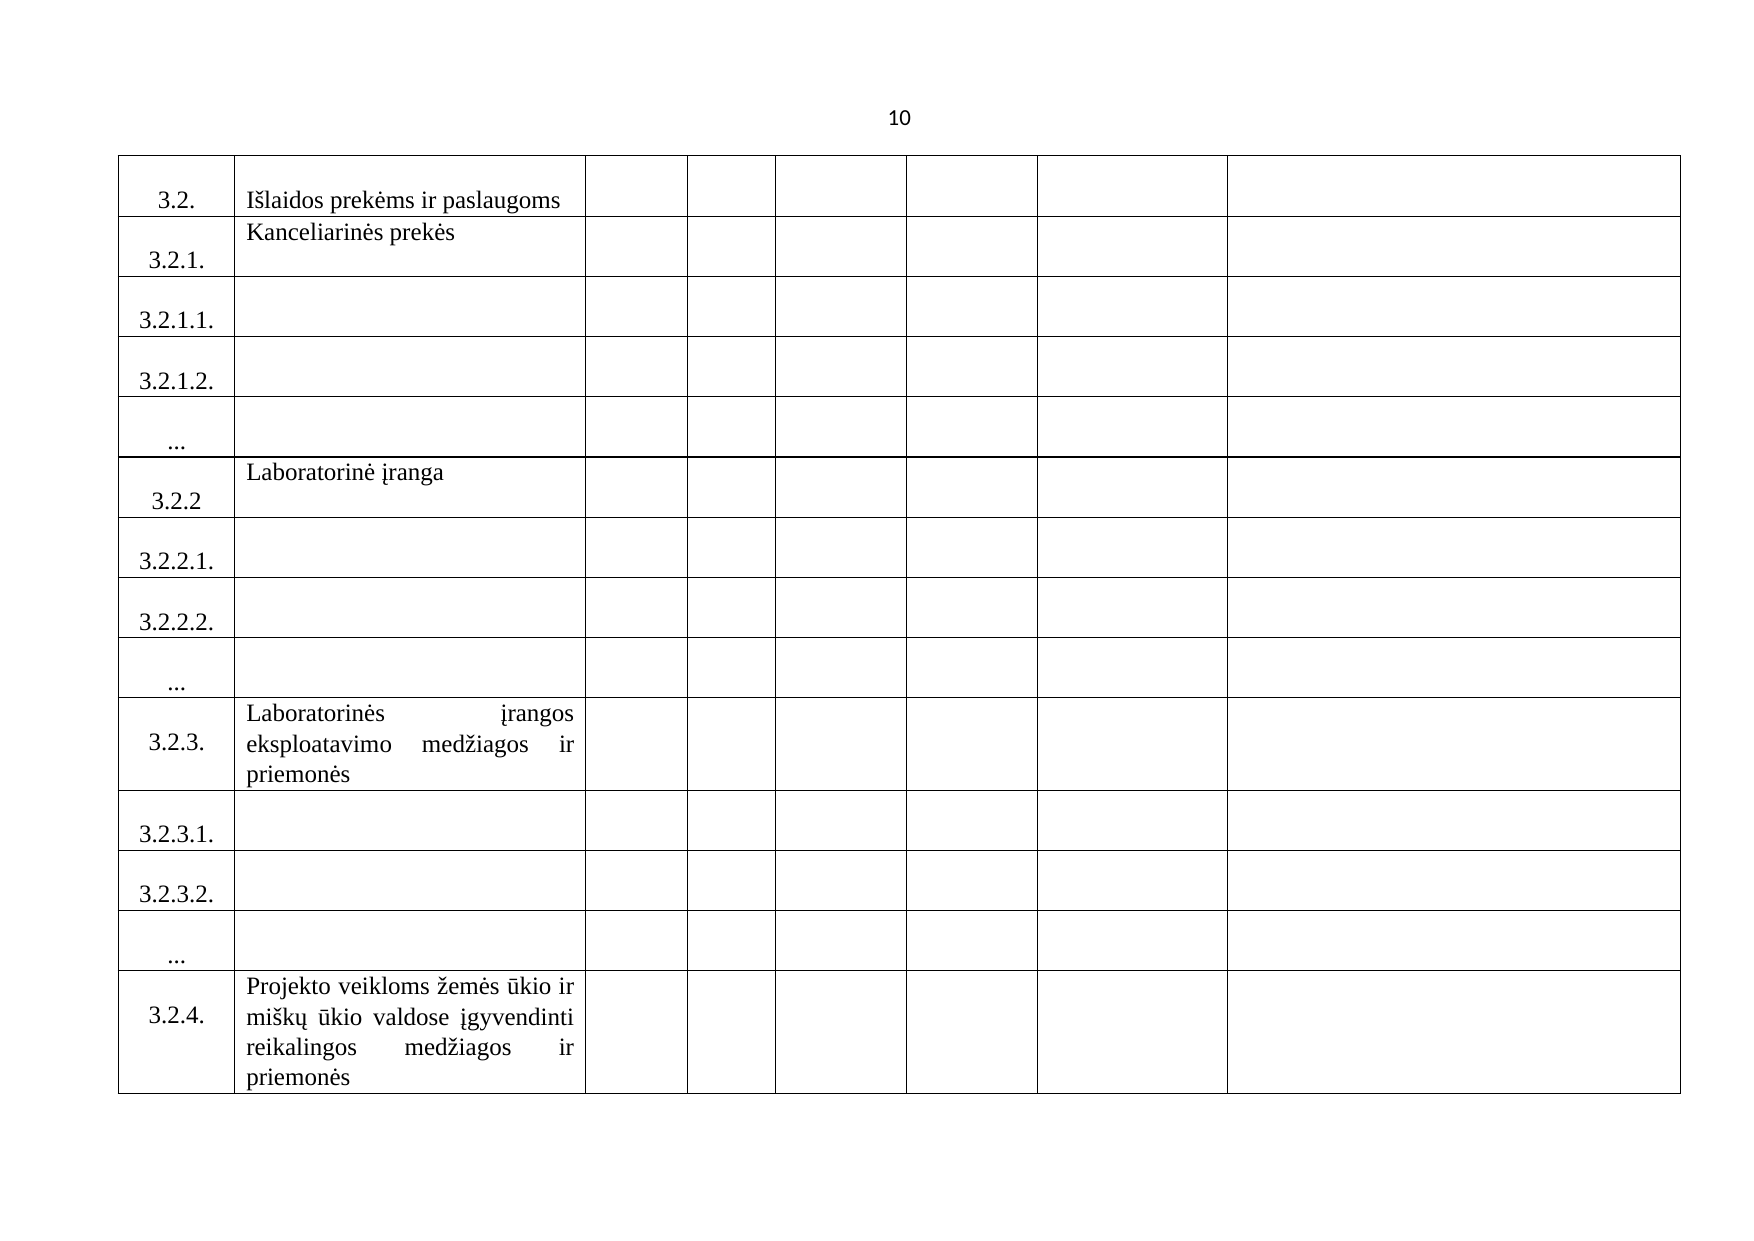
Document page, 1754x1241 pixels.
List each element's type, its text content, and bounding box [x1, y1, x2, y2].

table_cell [586, 156, 687, 216]
table_cell [586, 911, 687, 970]
table_cell [688, 791, 775, 850]
table_cell [776, 277, 906, 336]
table_cell 3.2.2 [119, 458, 234, 517]
table_cell [235, 518, 585, 577]
table_cell [1038, 337, 1227, 396]
table_cell [235, 397, 585, 456]
table_cell [776, 337, 906, 396]
table_cell [907, 578, 1037, 637]
table_cell [1228, 911, 1680, 970]
table_cell [688, 578, 775, 637]
table_cell [1038, 971, 1227, 1093]
table_cell [907, 638, 1037, 697]
table_cell [1228, 156, 1680, 216]
table_cell [586, 337, 687, 396]
table_cell [776, 578, 906, 637]
table_cell [235, 791, 585, 850]
table_cell [586, 971, 687, 1093]
table_cell ... [119, 911, 234, 970]
table_cell [776, 698, 906, 789]
table_cell [907, 217, 1037, 276]
table_cell [1038, 638, 1227, 697]
table_cell [1228, 518, 1680, 577]
table_cell [776, 458, 906, 517]
table_cell [586, 698, 687, 789]
table_cell [1038, 397, 1227, 456]
table_cell 3.2.1. [119, 217, 234, 276]
table_cell 3.2.4. [119, 971, 234, 1093]
table_cell [907, 698, 1037, 789]
table_cell [586, 518, 687, 577]
table_cell [1228, 397, 1680, 456]
table_cell [776, 911, 906, 970]
table_cell 3.2.1.2. [119, 337, 234, 396]
table_cell [586, 791, 687, 850]
table_cell [235, 578, 585, 637]
table_cell [586, 851, 687, 910]
table_cell [688, 397, 775, 456]
table_cell ... [119, 397, 234, 456]
table_cell [1228, 791, 1680, 850]
table_cell [586, 217, 687, 276]
table_cell [688, 277, 775, 336]
table_cell [776, 851, 906, 910]
table_cell [235, 911, 585, 970]
table_cell [235, 638, 585, 697]
table_cell [235, 851, 585, 910]
table_cell [586, 578, 687, 637]
table_cell [907, 518, 1037, 577]
table_cell [776, 156, 906, 216]
table_cell ... [119, 638, 234, 697]
table_cell [688, 851, 775, 910]
table_cell [907, 397, 1037, 456]
table_cell [1038, 277, 1227, 336]
table_cell [907, 156, 1037, 216]
table_cell [586, 458, 687, 517]
table_cell [688, 638, 775, 697]
table_cell [776, 791, 906, 850]
table_cell [907, 277, 1037, 336]
table_cell [586, 277, 687, 336]
table_cell 3.2. [119, 156, 234, 216]
table_cell 3.2.3.2. [119, 851, 234, 910]
table_cell Laboratorinės įrangos eksploatavimo medžiagos ir priemonės [235, 698, 585, 789]
table_cell [1038, 851, 1227, 910]
table_cell [1228, 578, 1680, 637]
table_cell [1228, 277, 1680, 336]
table_cell [1038, 156, 1227, 216]
table_cell [688, 458, 775, 517]
table_cell [1228, 337, 1680, 396]
table_cell [688, 337, 775, 396]
table_cell [1228, 638, 1680, 697]
table_cell [688, 217, 775, 276]
table_cell [1228, 458, 1680, 517]
table_cell 3.2.1.1. [119, 277, 234, 336]
table_cell Kanceliarinės prekės [235, 217, 585, 276]
table_cell [1038, 217, 1227, 276]
table_cell [586, 638, 687, 697]
table_cell [1228, 698, 1680, 789]
table_cell [688, 518, 775, 577]
table_cell [907, 971, 1037, 1093]
table_cell [907, 791, 1037, 850]
table_cell [1228, 851, 1680, 910]
table_cell [1038, 911, 1227, 970]
table_cell [1038, 518, 1227, 577]
table_cell Laboratorinė įranga [235, 458, 585, 517]
table_cell [1038, 698, 1227, 789]
table_cell [776, 397, 906, 456]
table_cell 3.2.2.1. [119, 518, 234, 577]
table_cell [1038, 578, 1227, 637]
table_cell [907, 911, 1037, 970]
table_cell [1228, 217, 1680, 276]
table_cell [688, 156, 775, 216]
table_cell [235, 337, 585, 396]
table_cell [1038, 458, 1227, 517]
table_cell Projekto veikloms žemės ūkio ir miškų ūkio valdose įgyvendinti reikalingos medžiagos ir priemonės [235, 971, 585, 1093]
table_cell Išlaidos prekėms ir paslaugoms [235, 156, 585, 216]
table_cell 3.2.2.2. [119, 578, 234, 637]
table_cell [776, 971, 906, 1093]
table_cell [688, 911, 775, 970]
table_cell [776, 217, 906, 276]
table_cell [586, 397, 687, 456]
table_cell [907, 458, 1037, 517]
table_cell [776, 638, 906, 697]
table_cell [776, 518, 906, 577]
table_cell [688, 698, 775, 789]
table_cell [235, 277, 585, 336]
table_cell 3.2.3.1. [119, 791, 234, 850]
table_cell 3.2.3. [119, 698, 234, 789]
table_cell [907, 337, 1037, 396]
table_cell [1038, 791, 1227, 850]
table_cell [1228, 971, 1680, 1093]
table_cell [688, 971, 775, 1093]
table_cell [907, 851, 1037, 910]
